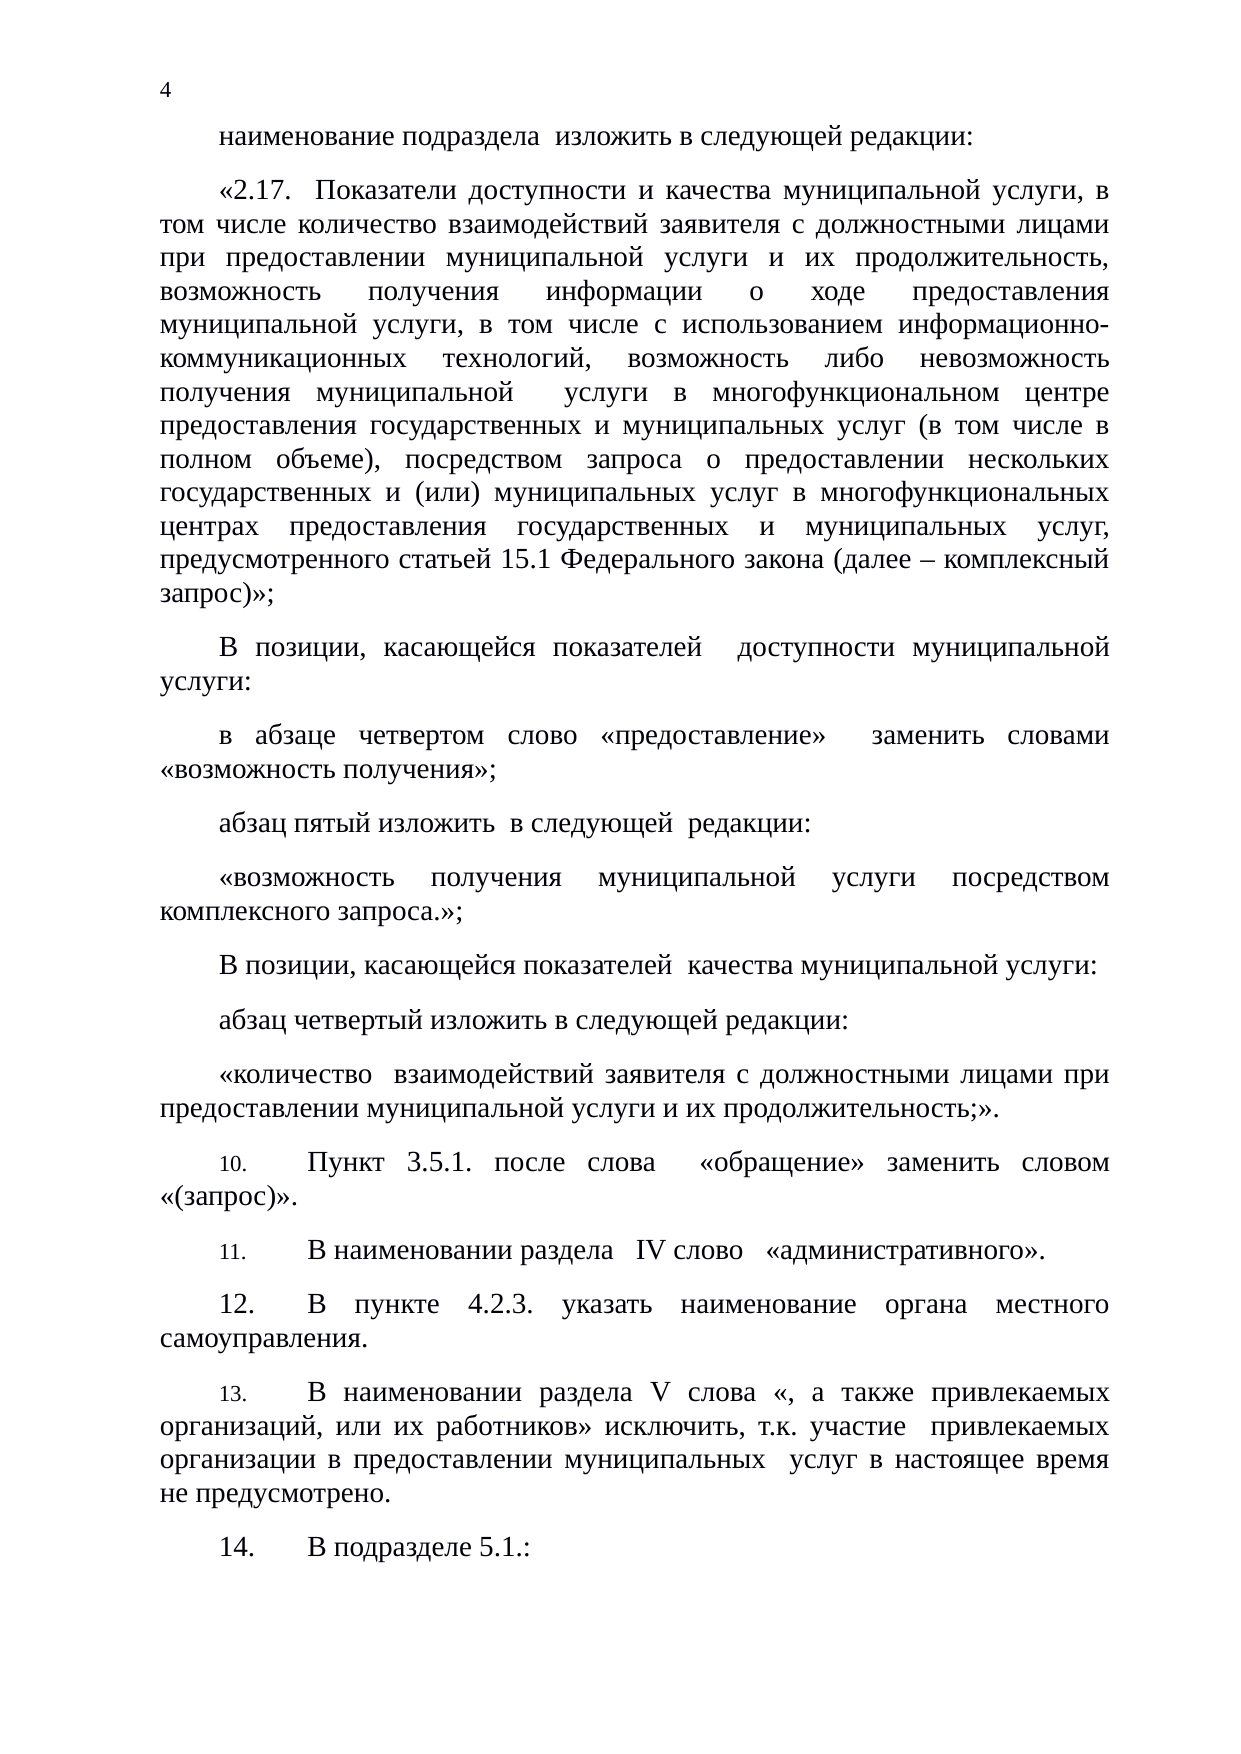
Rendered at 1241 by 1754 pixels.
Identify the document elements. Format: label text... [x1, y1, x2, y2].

list В наименовании раздела IV слово «административного». [159, 1232, 1110, 1266]
text в абзаце четвертом слово «предоставление» заменить словами «возможность получения»; [159, 717, 1110, 784]
text «количество взаимодействий заявителя с должностными лицами при предоставлении муниципальной услуги и их продолжительность;». [159, 1056, 1110, 1123]
text «2.17. Показатели доступности и качества муниципальной услуги, в том числе количество взаимодействий заявителя с должностными лицами при предоставлении муниципальной услуги и их продолжительность, возможность получения информации о ходе предоставления муниципальной услуги, в том числе с использованием информационно-коммуникационных технологий, возможность либо невозможность получения муниципальной услуги в многофункциональном центре предоставления государственных и муниципальных услуг (в том числе в полном объеме), посредством запроса о предоставлении нескольких государственных и (или) муниципальных услуг в многофункциональных центрах предоставления государственных и муниципальных услуг, предусмотренного статьей 15.1 Федерального закона (далее – комплексный запрос)»; [159, 172, 1110, 608]
text В позиции, касающейся показателей доступности муниципальной услуги: [159, 629, 1110, 696]
list В подразделе 5.1.: [159, 1529, 1110, 1563]
list В пункте 4.2.3. указать наименование органа местного самоуправления. [159, 1286, 1110, 1353]
text абзац четвертый изложить в следующей редакции: [159, 1002, 1110, 1035]
text абзац пятый изложить в следующей редакции: [159, 805, 1110, 839]
list В наименовании раздела V слова «, а также привлекаемых организаций, или их работников» исключить, т.к. участие привлекаемых организации в предоставлении муниципальных услуг в настоящее время не предусмотрено. [159, 1374, 1110, 1508]
text В позиции, касающейся показателей качества муниципальной услуги: [159, 947, 1110, 981]
list Пункт 3.5.1. после слова «обращение» заменить словом «(запрос)». [159, 1144, 1110, 1211]
text наименование подраздела изложить в следующей редакции: [159, 118, 1110, 152]
text «возможность получения муниципальной услуги посредством комплексного запроса.»; [159, 859, 1110, 927]
